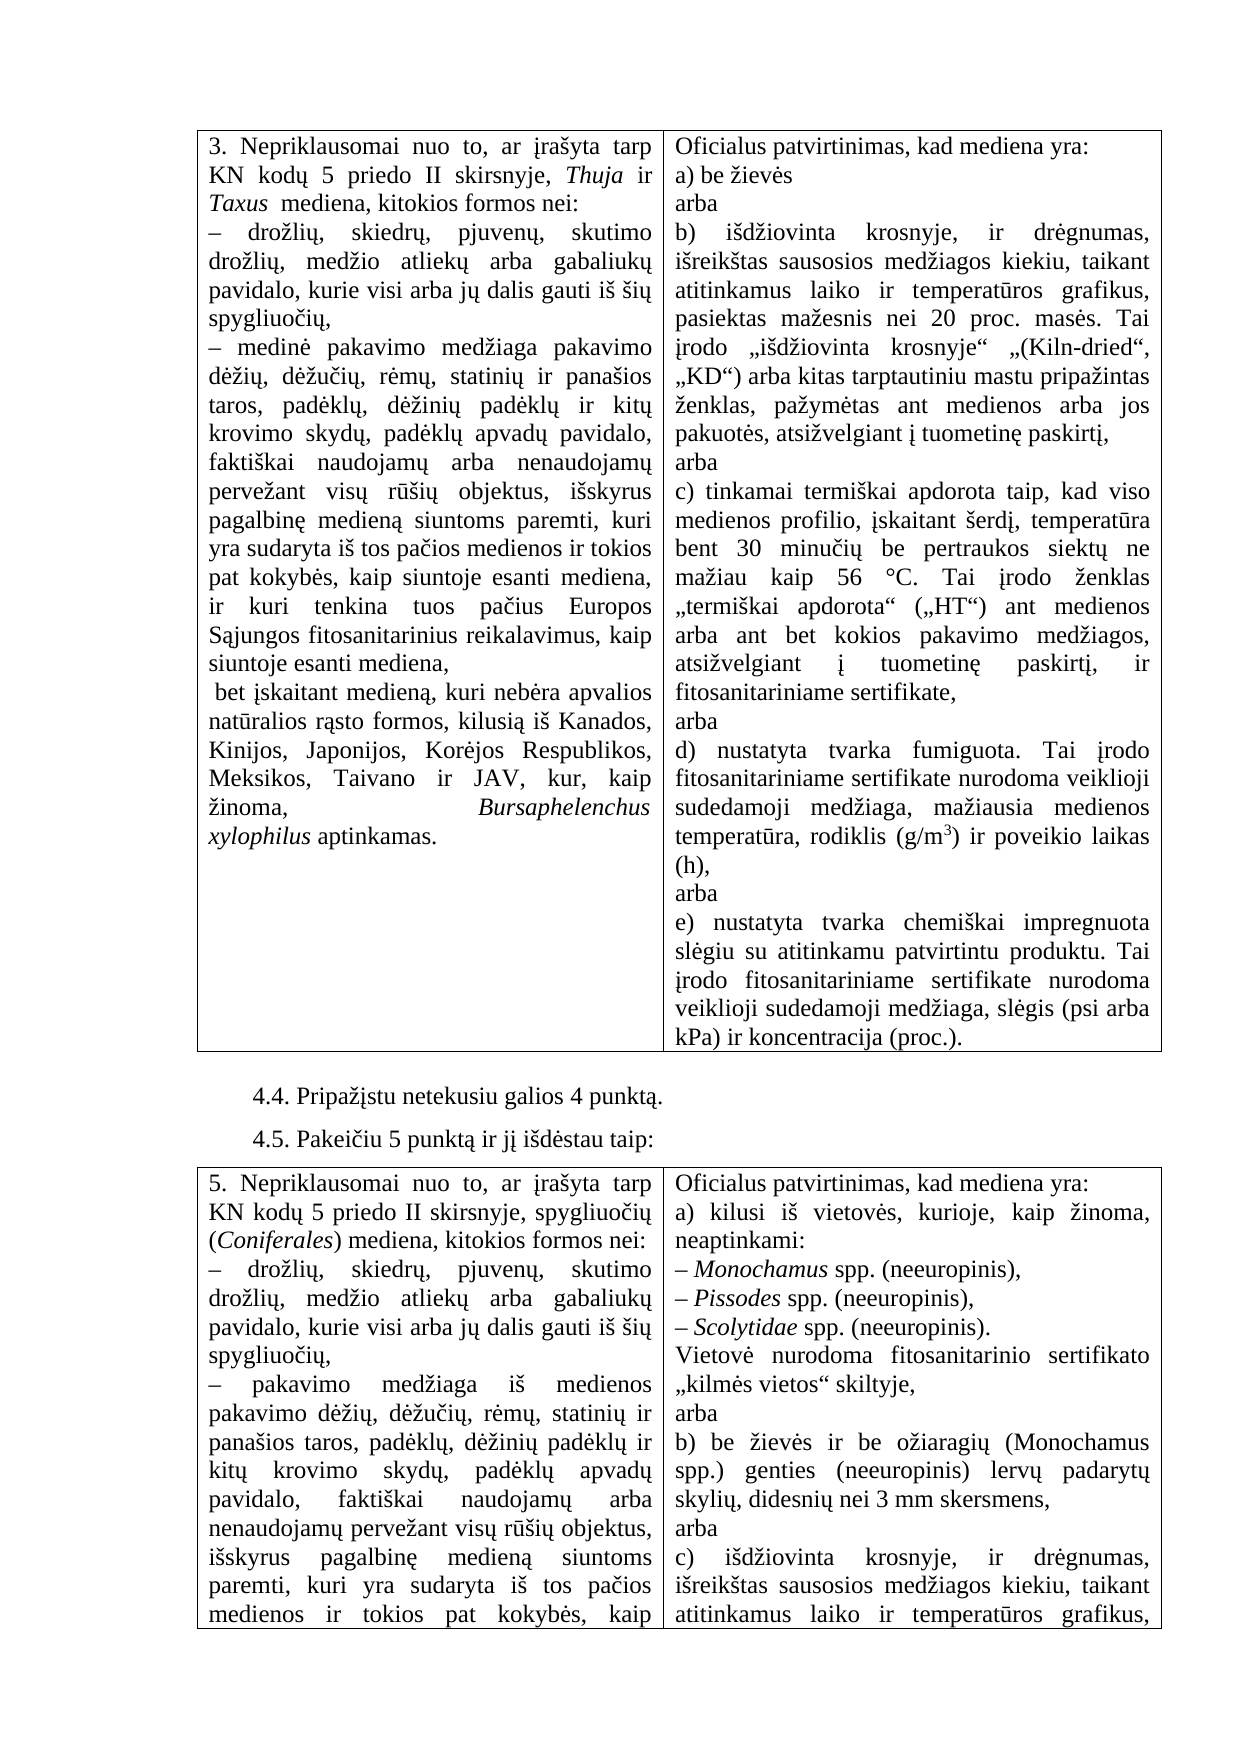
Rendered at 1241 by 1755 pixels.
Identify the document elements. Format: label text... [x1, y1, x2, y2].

table_header Oficialus patvirtinimas, kad mediena yra: a) kilusi iš vietovės, kurioje, kaip žinoma, neaptinkami: – Monochamus spp. (neeuropinis), – Pissodes spp. (neeuropinis), – Scolytidae spp. (neeuropinis). Vietovė nurodoma fitosanitarinio sertifikato „kilmės vietos“ skiltyje, arba b) be žievės ir be ožiaragių (Monochamus spp.) genties (neeuropinis) lervų padarytų skylių, didesnių nei 3 mm skersmens, arba c) išdžiovinta krosnyje, ir drėgnumas, išreikštas sausosios medžiagos kiekiu, taikant atitinkamus laiko ir temperatūros grafikus, [664, 1168, 1161, 1628]
table_header 3. Nepriklausomai nuo to, ar įrašyta tarp KN kodų 5 priedo II skirsnyje, Thuja ir Taxus mediena, kitokios formos nei: – drožlių, skiedrų, pjuvenų, skutimo drožlių, medžio atliekų arba gabaliukų pavidalo, kurie visi arba jų dalis gauti iš šių spygliuočių, – medinė pakavimo medžiaga pakavimo dėžių, dėžučių, rėmų, statinių ir panašios taros, padėklų, dėžinių padėklų ir kitų krovimo skydų, padėklų apvadų pavidalo, faktiškai naudojamų arba nenaudojamų pervežant visų rūšių objektus, išskyrus pagalbinę medieną siuntoms paremti, kuri yra sudaryta iš tos pačios medienos ir tokios pat kokybės, kaip siuntoje esanti mediena, ir kuri tenkina tuos pačius Europos Sąjungos fitosanitarinius reikalavimus, kaip siuntoje esanti mediena, bet įskaitant medieną, kuri nebėra apvalios natūralios rąsto formos, kilusią iš Kanados, Kinijos, Japonijos, Korėjos Respublikos, Meksikos, Taivano ir JAV, kur, kaip žinoma, Bursaphelenchus xylophilus aptinkamas. [198, 131, 663, 1051]
table_header 5. Nepriklausomai nuo to, ar įrašyta tarp KN kodų 5 priedo II skirsnyje, spygliuočių (Coniferales) mediena, kitokios formos nei: – drožlių, skiedrų, pjuvenų, skutimo drožlių, medžio atliekų arba gabaliukų pavidalo, kurie visi arba jų dalis gauti iš šių spygliuočių, – pakavimo medžiaga iš medienos pakavimo dėžių, dėžučių, rėmų, statinių ir panašios taros, padėklų, dėžinių padėklų ir kitų krovimo skydų, padėklų apvadų pavidalo, faktiškai naudojamų arba nenaudojamų pervežant visų rūšių objektus, išskyrus pagalbinę medieną siuntoms paremti, kuri yra sudaryta iš tos pačios medienos ir tokios pat kokybės, kaip [198, 1168, 663, 1628]
text 4.4. Pripažįstu netekusiu galios 4 punktą. [177, 1081, 1181, 1109]
table_header Oficialus patvirtinimas, kad mediena yra: a) be žievės arba b) išdžiovinta krosnyje, ir drėgnumas, išreikštas sausosios medžiagos kiekiu, taikant atitinkamus laiko ir temperatūros grafikus, pasiektas mažesnis nei 20 proc. masės. Tai įrodo „išdžiovinta krosnyje“ „(Kiln-dried“, „KD“) arba kitas tarptautiniu mastu pripažintas ženklas, pažymėtas ant medienos arba jos pakuotės, atsižvelgiant į tuometinę paskirtį, arba c) tinkamai termiškai apdorota taip, kad viso medienos profilio, įskaitant šerdį, temperatūra bent 30 minučių be pertraukos siektų ne mažiau kaip 56 °C. Tai įrodo ženklas „termiškai apdorota“ („HT“) ant medienos arba ant bet kokios pakavimo medžiagos, atsižvelgiant į tuometinę paskirtį, ir fitosanitariniame sertifikate, arba d) nustatyta tvarka fumiguota. Tai įrodo fitosanitariniame sertifikate nurodoma veiklioji sudedamoji medžiaga, mažiausia medienos temperatūra, rodiklis (g/m3) ir poveikio laikas (h), arba e) nustatyta tvarka chemiškai impregnuota slėgiu su atitinkamu patvirtintu produktu. Tai įrodo fitosanitariniame sertifikate nurodoma veiklioji sudedamoji medžiaga, slėgis (psi arba kPa) ir koncentracija (proc.). [664, 131, 1161, 1051]
text 4.5. Pakeičiu 5 punktą ir jį išdėstau taip: [177, 1124, 1181, 1153]
